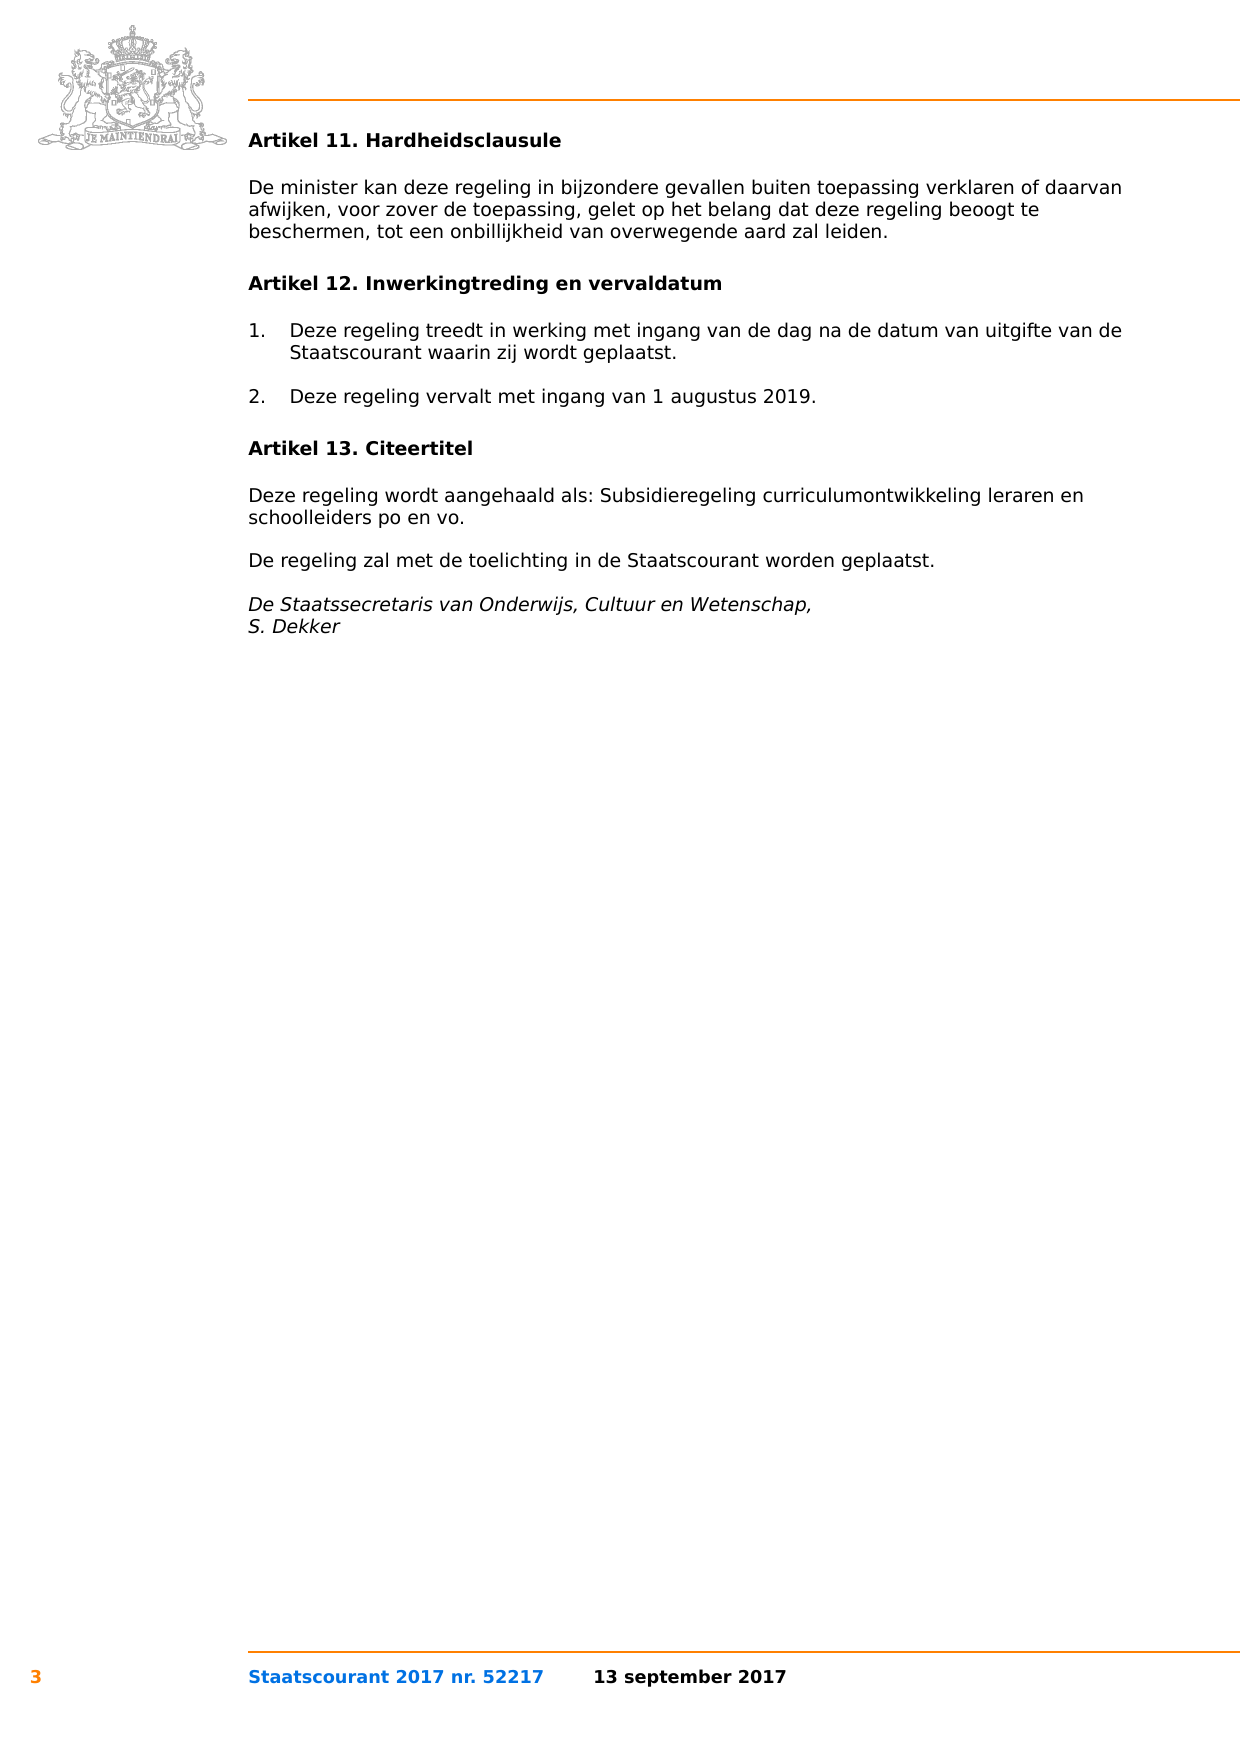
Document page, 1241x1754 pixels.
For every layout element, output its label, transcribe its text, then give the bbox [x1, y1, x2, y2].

text 2. Deze regeling vervalt met ingang van 1 augustus 2019. [248, 386, 1163, 408]
subtitle Artikel 12. Inwerkingtreding en vervaldatum [248, 273, 1163, 295]
subtitle Artikel 13. Citeertitel [248, 438, 1163, 459]
text 1. Deze regeling treedt in werking met ingang van de dag na de datum van uitgifte van de Staatscourant waarin zij wordt geplaatst. [248, 320, 1163, 364]
text De regeling zal met de toelichting in de Staatscourant worden geplaatst. [248, 550, 1163, 572]
text De Staatssecretaris van Onderwijs, Cultuur en Wetenschap, S. Dekker [248, 594, 1163, 638]
subtitle Artikel 11. Hardheidsclausule [248, 130, 1163, 152]
text De minister kan deze regeling in bijzondere gevallen buiten toepassing verklaren of daarvan afwijken, voor zover de toepassing, gelet op het belang dat deze regeling beoogt te beschermen, tot een onbillijkheid van overwegende aard zal leiden. [248, 177, 1163, 243]
text Deze regeling wordt aangehaald als: Subsidieregeling curriculumontwikkeling leraren en schoolleiders po en vo. [248, 484, 1163, 528]
picture [38, 25, 227, 150]
